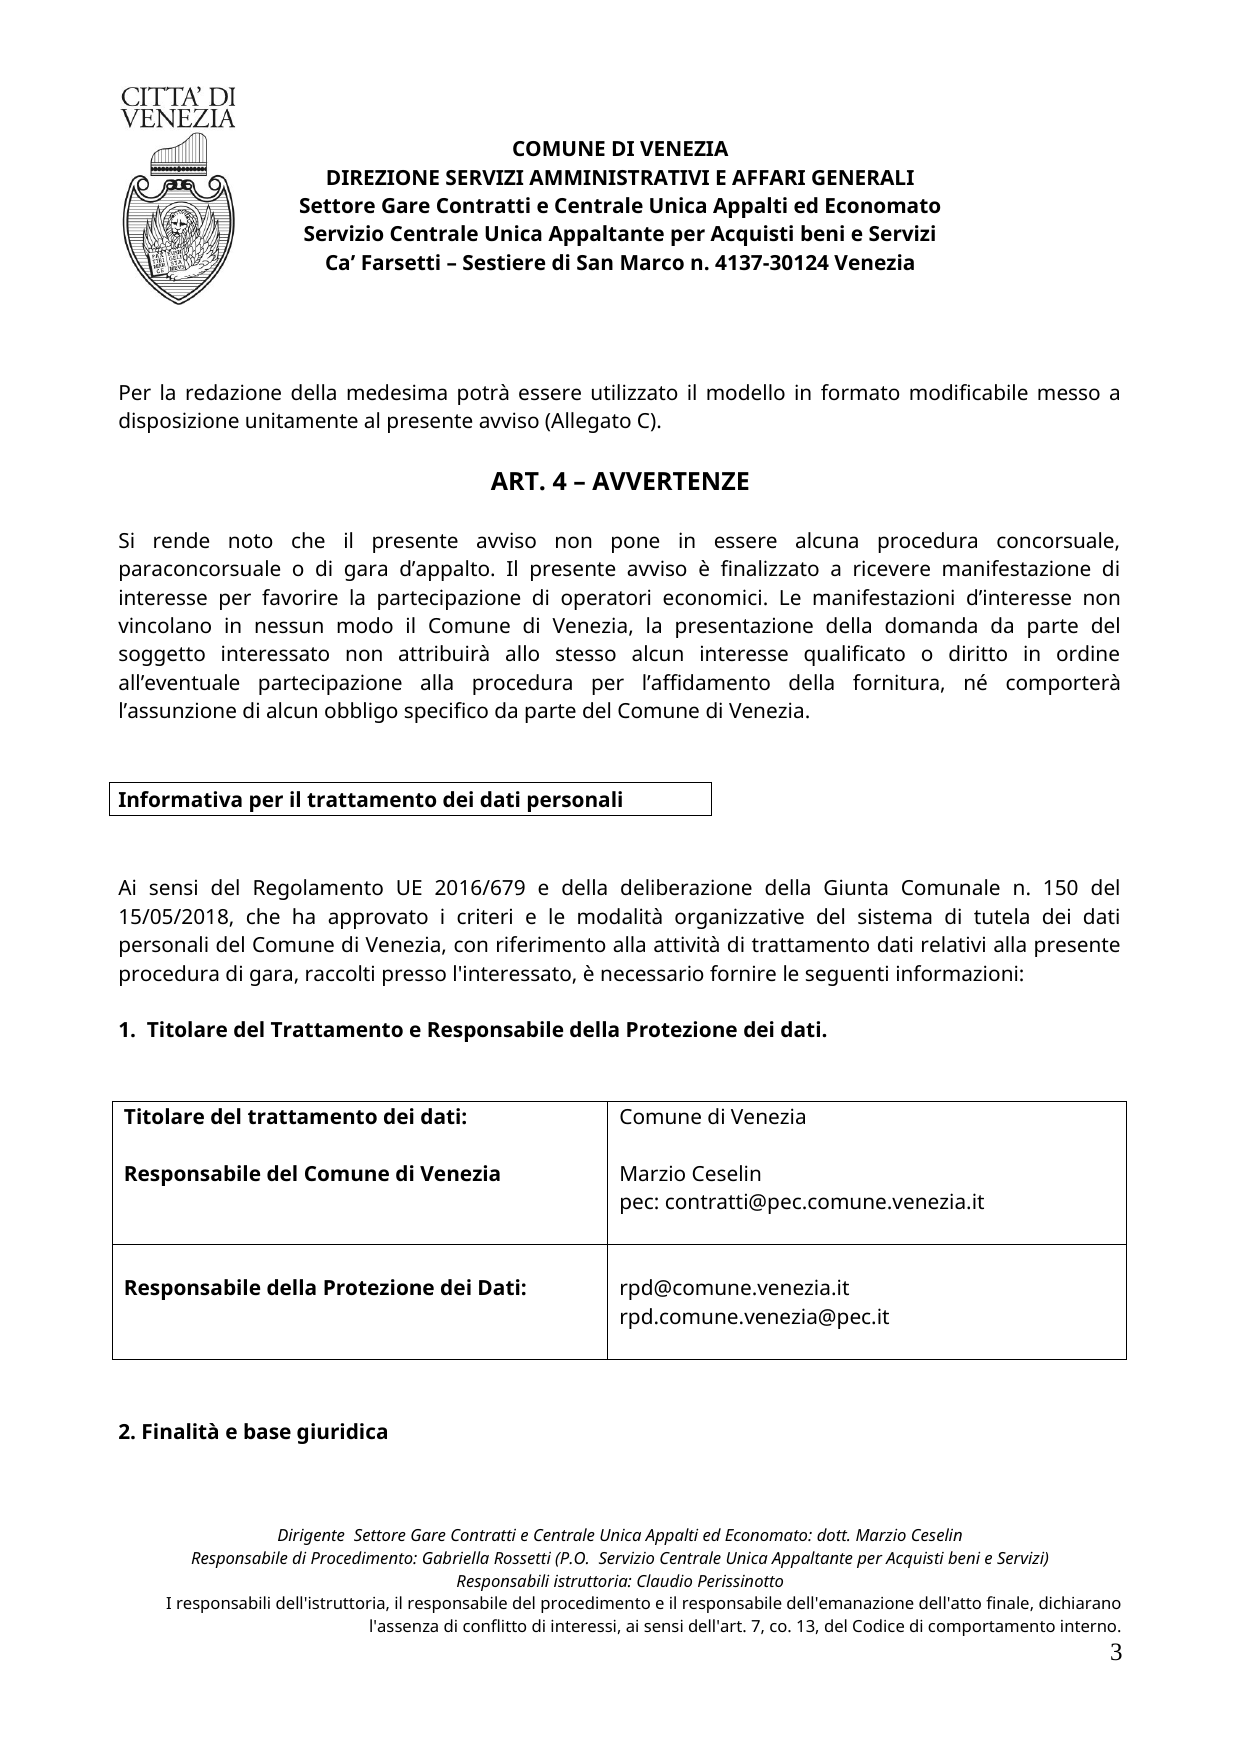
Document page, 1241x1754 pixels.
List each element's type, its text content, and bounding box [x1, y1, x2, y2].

text ART. 4 – AVVERTENZE [118, 463, 1122, 497]
table_header Comune di Venezia Marzio Ceselin pec: contratti@pec.comune.venezia.it [608, 1102, 1126, 1244]
table_header Titolare del trattamento dei dati: Responsabile del Comune di Venezia [113, 1102, 607, 1244]
text 1. Titolare del Trattamento e Responsabile della Protezione dei dati. [118, 1016, 1122, 1044]
text Si rende noto che il presente avviso non pone in essere alcuna procedura concorsuale, paraconcorsuale o di gara d’appalto. Il presente avviso è finalizzato a ricevere manifestazione di interesse per favorire la partecipazione di operatori economici. Le manifestazioni d’interesse non vincolano in nessun modo il Comune di Venezia, la presentazione della domanda da parte del soggetto interessato non attribuirà allo stesso alcun interesse qualificato o diritto in ordine all’eventuale partecipazione alla procedura per l’affidamento della fornitura, né comporterà l’assunzione di alcun obbligo specifico da parte del Comune di Venezia. [118, 526, 1122, 725]
list 2. Finalità e base giuridica [35, 1417, 1122, 1445]
table_cell Responsabile della Protezione dei Dati: [113, 1245, 607, 1359]
table_cell rpd@comune.venezia.it rpd.comune.venezia@pec.it [608, 1245, 1126, 1359]
text Per la redazione della medesima potrà essere utilizzato il modello in formato modificabile messo a disposizione unitamente al presente avviso (Allegato C). [118, 378, 1122, 435]
text Informativa per il trattamento dei dati personali [110, 783, 711, 815]
picture [120, 86, 236, 305]
text Ai sensi del Regolamento UE 2016/679 e della deliberazione della Giunta Comunale n. 150 del 15/05/2018, che ha approvato i criteri e le modalità organizzative del sistema di tutela dei dati personali del Comune di Venezia, con riferimento alla attività di trattamento dati relativi alla presente procedura di gara, raccolti presso l'interessato, è necessario fornire le seguenti informazioni: [118, 873, 1122, 987]
